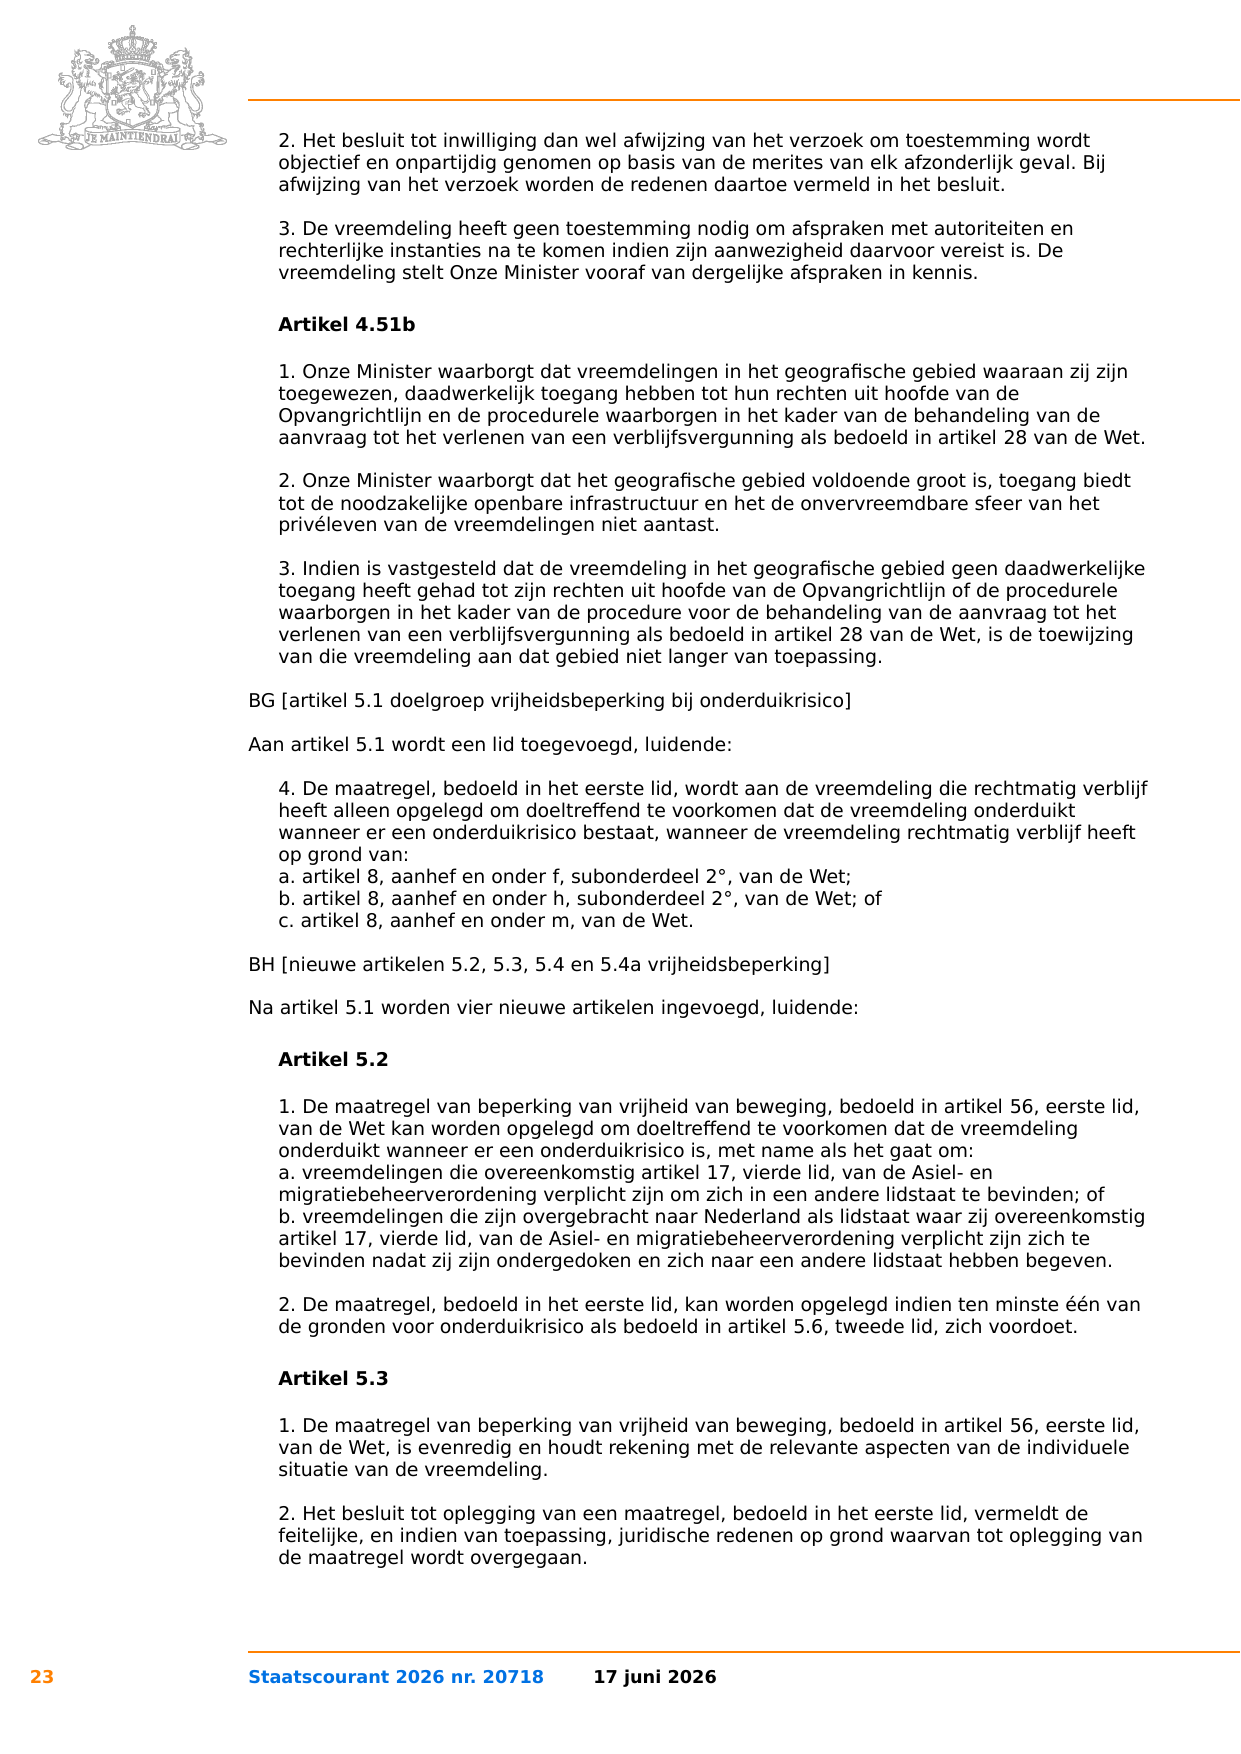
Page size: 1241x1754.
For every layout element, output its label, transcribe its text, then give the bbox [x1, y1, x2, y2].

text 2. Het besluit tot inwilliging dan wel afwijzing van het verzoek om toestemming wordt objectief en onpartijdig genomen op basis van de merites van elk afzonderlijk geval. Bij afwijzing van het verzoek worden de redenen daartoe vermeld in het besluit. [278, 130, 1163, 196]
text BH [nieuwe artikelen 5.2, 5.3, 5.4 en 5.4a vrijheidsbeperking] [248, 953, 1163, 975]
text 1. Onze Minister waarborgt dat vreemdelingen in het geografische gebied waaraan zij zijn toegewezen, daadwerkelijk toegang hebben tot hun rechten uit hoofde van de Opvangrichtlijn en de procedurele waarborgen in het kader van de behandeling van de aanvraag tot het verlenen van een verblijfsvergunning als bedoeld in artikel 28 van de Wet. [278, 361, 1163, 448]
text 2. De maatregel, bedoeld in het eerste lid, kan worden opgelegd indien ten minste één van de gronden voor onderduikrisico als bedoeld in artikel 5.6, tweede lid, zich voordoet. [278, 1294, 1163, 1338]
text 4. De maatregel, bedoeld in het eerste lid, wordt aan de vreemdeling die rechtmatig verblijf heeft alleen opgelegd om doeltreffend te voorkomen dat de vreemdeling onderduikt wanneer er een onderduikrisico bestaat, wanneer de vreemdeling rechtmatig verblijf heeft op grond van: [278, 778, 1163, 866]
subtitle Artikel 5.2 [278, 1049, 1163, 1071]
subtitle Artikel 5.3 [278, 1368, 1163, 1390]
picture [38, 25, 227, 150]
text b. artikel 8, aanhef en onder h, subonderdeel 2°, van de Wet; of [278, 888, 1163, 909]
text 2. Het besluit tot oplegging van een maatregel, bedoeld in het eerste lid, vermeldt de feitelijke, en indien van toepassing, juridische redenen op grond waarvan tot oplegging van de maatregel wordt overgegaan. [278, 1503, 1163, 1569]
text a. vreemdelingen die overeenkomstig artikel 17, vierde lid, van de Asiel- en migratiebeheerverordening verplicht zijn om zich in een andere lidstaat te bevinden; of [278, 1162, 1163, 1206]
text b. vreemdelingen die zijn overgebracht naar Nederland als lidstaat waar zij overeenkomstig artikel 17, vierde lid, van de Asiel- en migratiebeheerverordening verplicht zijn zich te bevinden nadat zij zijn ondergedoken en zich naar een andere lidstaat hebben begeven. [278, 1206, 1163, 1272]
text c. artikel 8, aanhef en onder m, van de Wet. [278, 909, 1163, 932]
text 3. Indien is vastgesteld dat de vreemdeling in het geografische gebied geen daadwerkelijke toegang heeft gehad tot zijn rechten uit hoofde van de Opvangrichtlijn of de procedurele waarborgen in het kader van de procedure voor de behandeling van de aanvraag tot het verlenen van een verblijfsvergunning als bedoeld in artikel 28 van de Wet, is de toewijzing van die vreemdeling aan dat gebied niet langer van toepassing. [278, 558, 1163, 668]
text Aan artikel 5.1 wordt een lid toegevoegd, luidende: [248, 734, 1163, 756]
text a. artikel 8, aanhef en onder f, subonderdeel 2°, van de Wet; [278, 866, 1163, 888]
text 2. Onze Minister waarborgt dat het geografische gebied voldoende groot is, toegang biedt tot de noodzakelijke openbare infrastructuur en het de onvervreemdbare sfeer van het privéleven van de vreemdelingen niet aantast. [278, 470, 1163, 536]
text BG [artikel 5.1 doelgroep vrijheidsbeperking bij onderduikrisico] [248, 690, 1163, 712]
text 1. De maatregel van beperking van vrijheid van beweging, bedoeld in artikel 56, eerste lid, van de Wet, is evenredig en houdt rekening met de relevante aspecten van de individuele situatie van de vreemdeling. [278, 1415, 1163, 1481]
text 1. De maatregel van beperking van vrijheid van beweging, bedoeld in artikel 56, eerste lid, van de Wet kan worden opgelegd om doeltreffend te voorkomen dat de vreemdeling onderduikt wanneer er een onderduikrisico is, met name als het gaat om: [278, 1096, 1163, 1162]
subtitle Artikel 4.51b [278, 314, 1163, 336]
text Na artikel 5.1 worden vier nieuwe artikelen ingevoegd, luidende: [248, 997, 1163, 1019]
text 3. De vreemdeling heeft geen toestemming nodig om afspraken met autoriteiten en rechterlijke instanties na te komen indien zijn aanwezigheid daarvoor vereist is. De vreemdeling stelt Onze Minister vooraf van dergelijke afspraken in kennis. [278, 218, 1163, 284]
